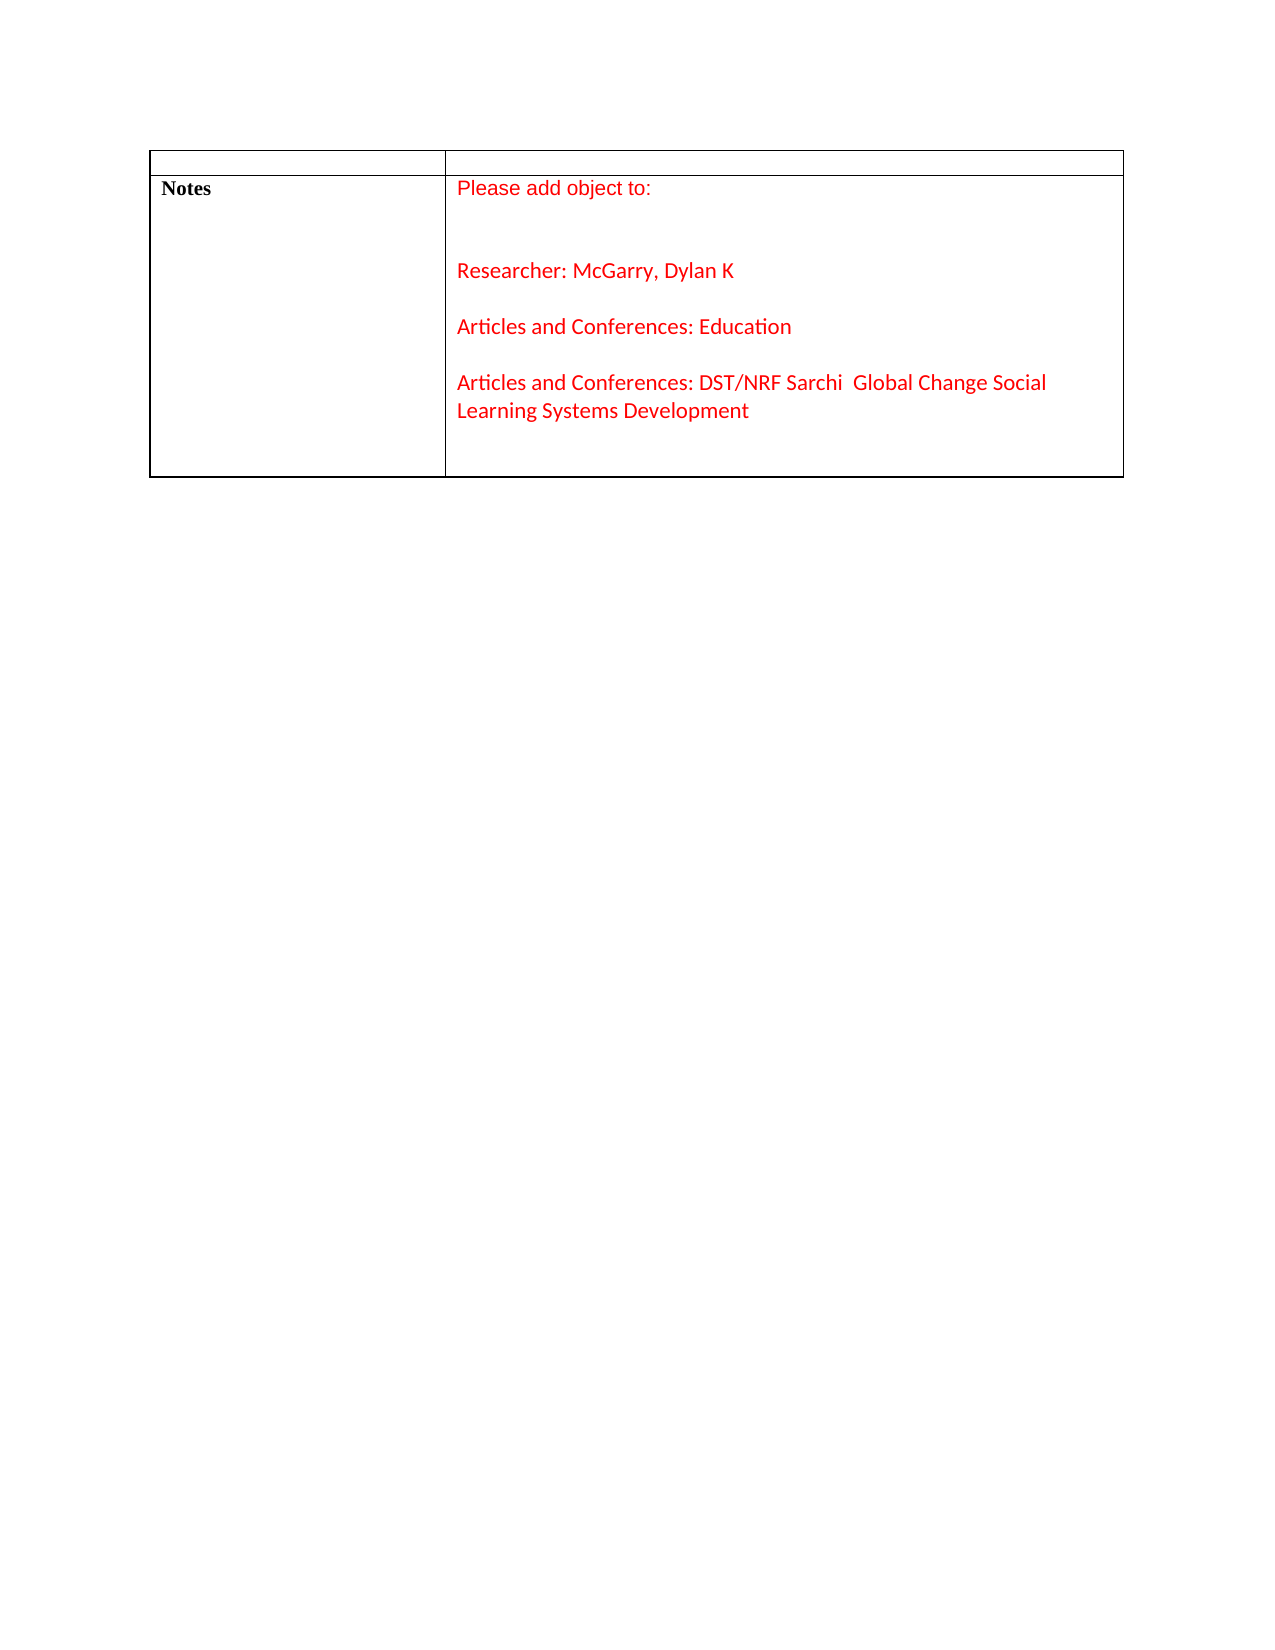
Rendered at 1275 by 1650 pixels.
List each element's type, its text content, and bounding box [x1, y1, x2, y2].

table_cell Notes [151, 176, 445, 476]
table_cell Please add object to: Researcher: McGarry, Dylan K Articles and Conferences: Education Articles and Conferences: DST/NRF Sarchi Global Change Social Learning Systems Development [446, 176, 1123, 476]
table_cell [151, 151, 445, 175]
